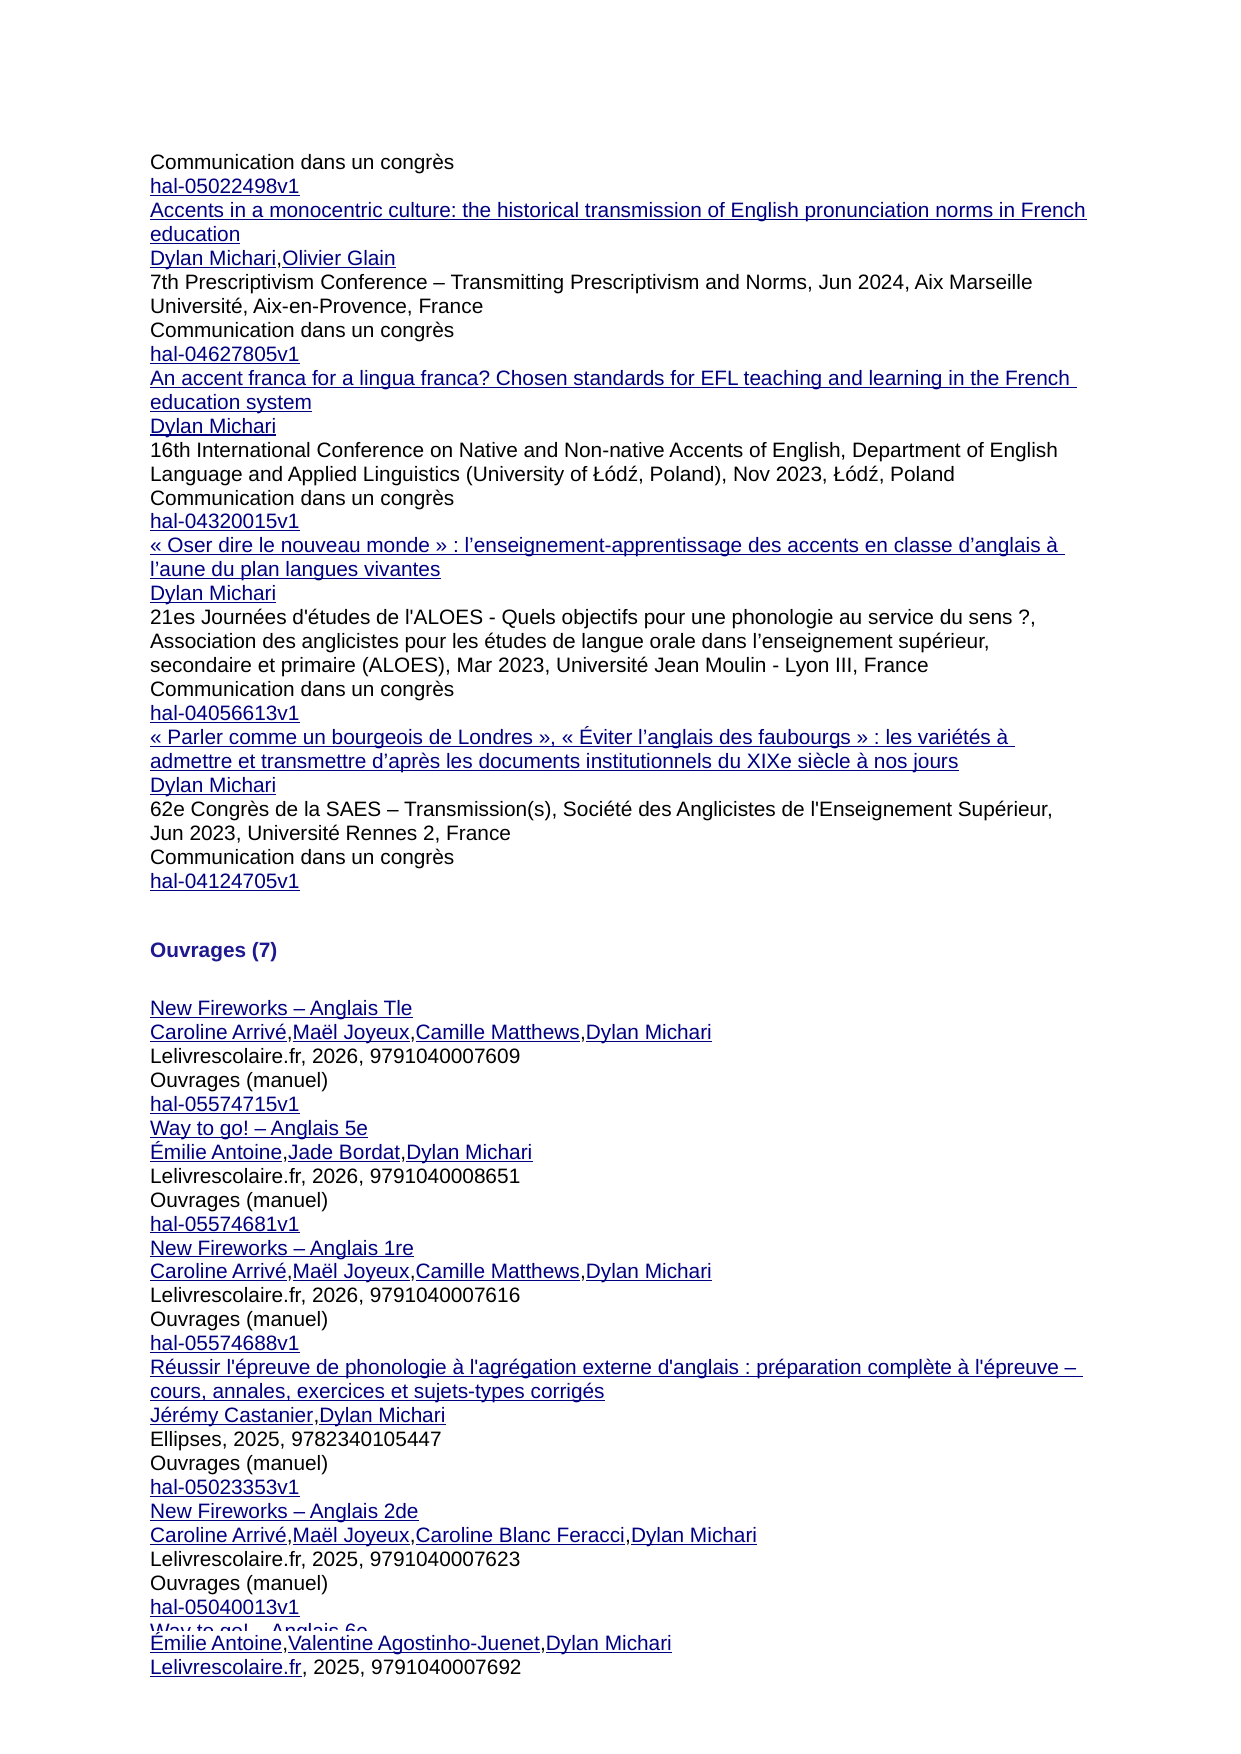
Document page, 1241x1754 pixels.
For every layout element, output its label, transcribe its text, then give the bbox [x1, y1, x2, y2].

table_cell « Parler comme un bourgeois de Londres », « Éviter l’anglais des faubourgs » : les variétés à admettre et transmettre d’après les documents institutionnels du XIXe siècle à nos jours Dylan Michari 62e Congrès de la SAES – Transmission(s), Société des Anglicistes de l'Enseignement Supérieur, Jun 2023, Université Rennes 2, France Communication dans un congrès hal-04124705v1 [150, 725, 1090, 893]
table_cell Accents in a monocentric culture: the historical transmission of English pronunciation norms in French education Dylan Michari,Olivier Glain 7th Prescriptivism Conference – Transmitting Prescriptivism and Norms, Jun 2024, Aix Marseille Université, Aix-en-Provence, France Communication dans un congrès hal-04627805v1 [150, 198, 1090, 366]
table_cell An accent franca for a lingua franca? Chosen standards for EFL teaching and learning in the French education system Dylan Michari 16th International Conference on Native and Non-native Accents of English, Department of English Language and Applied Linguistics (University of Łódź, Poland), Nov 2023, Łódź, Poland Communication dans un congrès hal-04320015v1 [150, 366, 1090, 533]
table_cell Way to go! – Anglais 5e Émilie Antoine,Jade Bordat,Dylan Michari Lelivrescolaire.fr, 2026, 9791040008651 Ouvrages (manuel) hal-05574681v1 [150, 1116, 1090, 1235]
table_cell New Fireworks – Anglais 2de Caroline Arrivé,Maël Joyeux,Caroline Blanc Feracci,Dylan Michari Lelivrescolaire.fr, 2025, 9791040007623 Ouvrages (manuel) hal-05040013v1 [150, 1499, 1090, 1619]
table_cell Way to go! – Anglais 6e Émilie Antoine,Valentine Agostinho-Juenet,Dylan Michari Lelivrescolaire.fr, 2025, 9791040007692 [150, 1619, 1090, 1679]
table_cell Communication dans un congrès hal-05022498v1 [150, 150, 1090, 198]
subtitle Ouvrages (7) [150, 937, 1090, 961]
table_cell New Fireworks – Anglais 1re Caroline Arrivé,Maël Joyeux,Camille Matthews,Dylan Michari Lelivrescolaire.fr, 2026, 9791040007616 Ouvrages (manuel) hal-05574688v1 [150, 1235, 1090, 1355]
table_cell « Oser dire le nouveau monde » : l’enseignement-apprentissage des accents en classe d’anglais à l’aune du plan langues vivantes Dylan Michari 21es Journées d'études de l'ALOES - Quels objectifs pour une phonologie au service du sens ?, Association des anglicistes pour les études de langue orale dans l’enseignement supérieur, secondaire et primaire (ALOES), Mar 2023, Université Jean Moulin - Lyon III, France Communication dans un congrès hal-04056613v1 [150, 533, 1090, 725]
table_header New Fireworks – Anglais Tle Caroline Arrivé,Maël Joyeux,Camille Matthews,Dylan Michari Lelivrescolaire.fr, 2026, 9791040007609 Ouvrages (manuel) hal-05574715v1 [150, 996, 1090, 1116]
table_cell Réussir l'épreuve de phonologie à l'agrégation externe d'anglais : préparation complète à l'épreuve – cours, annales, exercices et sujets-types corrigés Jérémy Castanier,Dylan Michari Ellipses, 2025, 9782340105447 Ouvrages (manuel) hal-05023353v1 [150, 1355, 1090, 1499]
